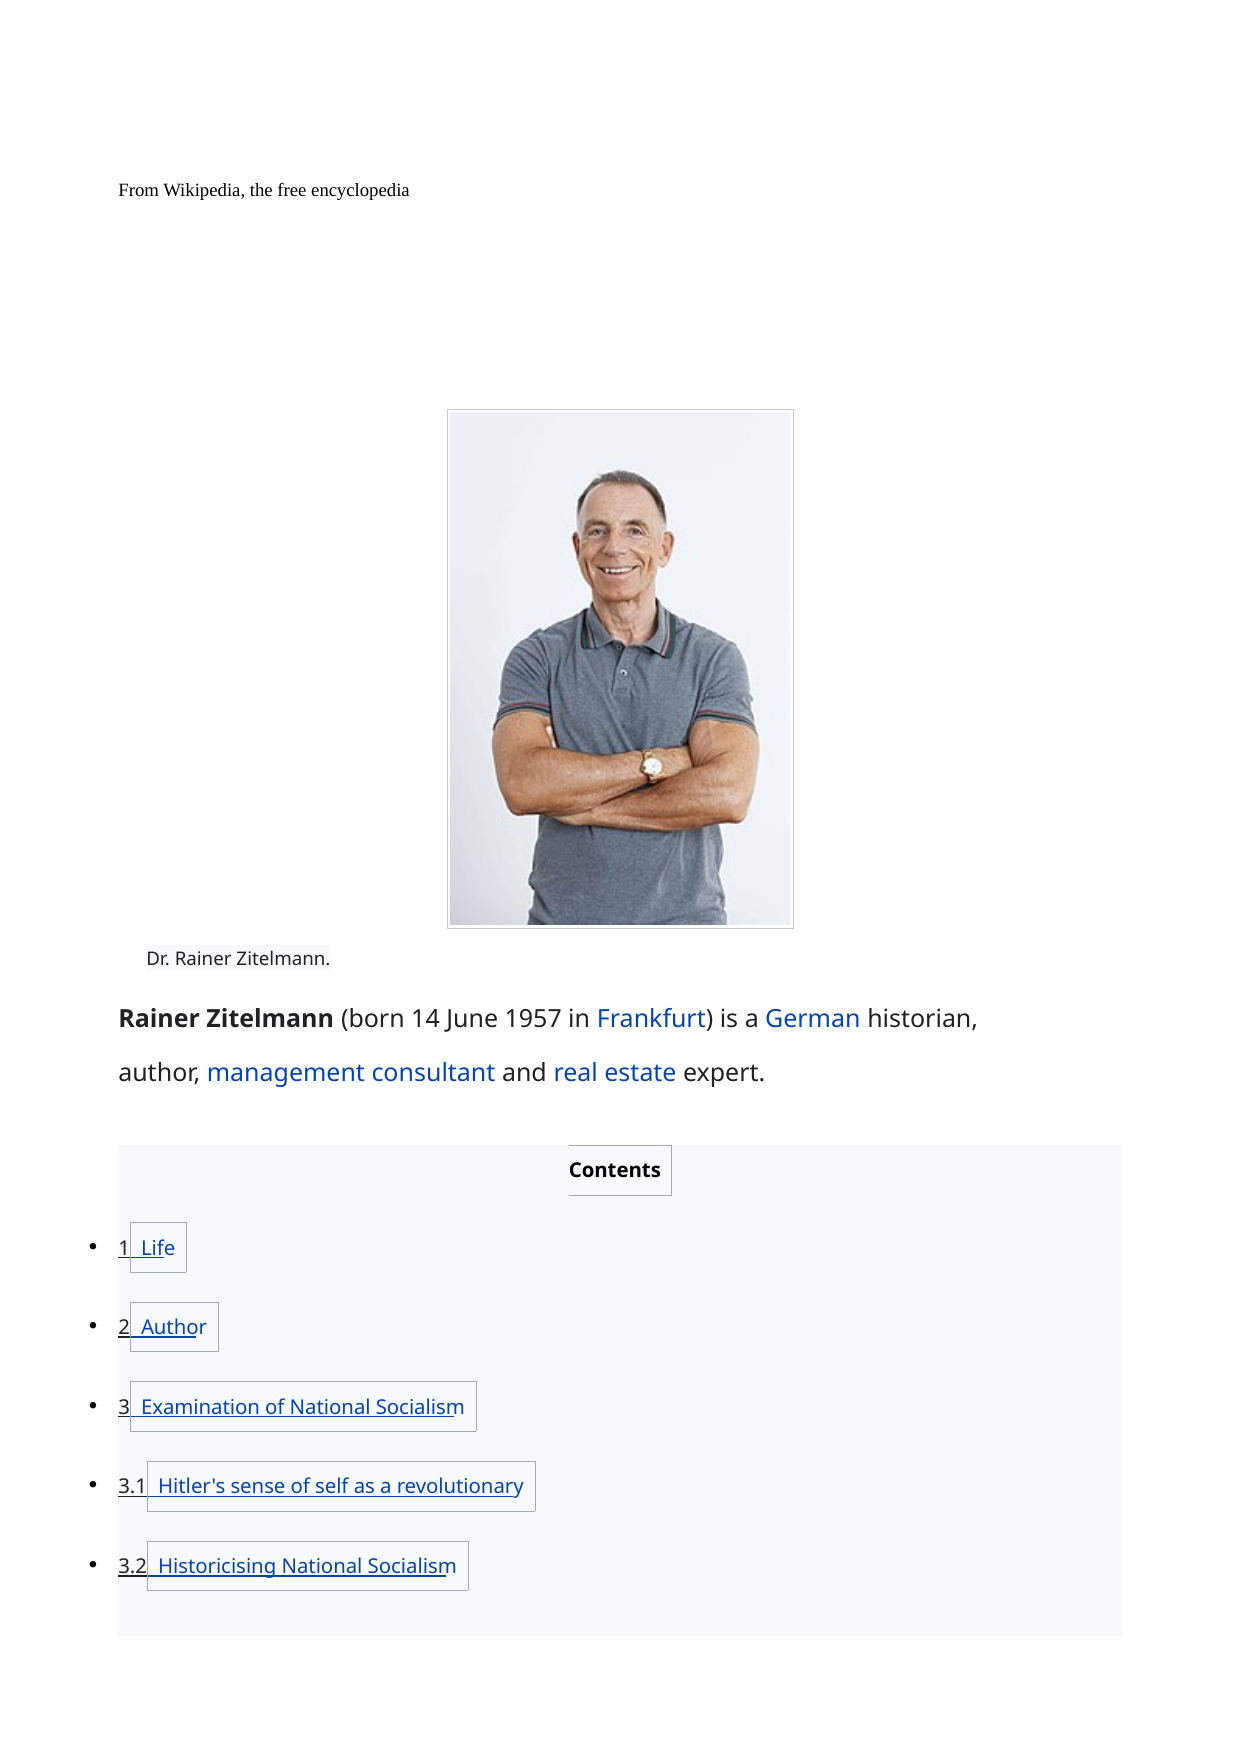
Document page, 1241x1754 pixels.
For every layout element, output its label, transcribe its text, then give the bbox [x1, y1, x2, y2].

list [477, 1381, 1122, 1431]
picture [449, 412, 791, 925]
list 1 [118, 1222, 130, 1257]
list [219, 1302, 1122, 1352]
list Life [131, 1223, 186, 1272]
list Author [131, 1303, 218, 1351]
list Examination of National Socialism [131, 1382, 476, 1431]
list Historicising National Socialism [148, 1542, 468, 1590]
list [118, 1258, 130, 1272]
text Dr. Rainer Zitelmann. [123, 945, 1122, 971]
list 3.2 [118, 1541, 147, 1575]
text From Wikipedia, the free encyclopedia [118, 179, 1122, 200]
subtitle Contents [118, 1145, 671, 1195]
list [536, 1461, 1122, 1511]
list 3.1 [118, 1461, 147, 1496]
subtitle [672, 1145, 1122, 1195]
list [469, 1541, 1122, 1590]
list 3 [118, 1381, 130, 1416]
text Rainer Zitelmann (born 14 June 1957 in Frankfurt) is a German historian, author, management consultant and real estate expert. [118, 1001, 1122, 1089]
list 2 [118, 1302, 130, 1336]
list [118, 1338, 130, 1352]
list [187, 1222, 1122, 1272]
list Hitler's sense of self as a revolutionary [148, 1462, 535, 1511]
